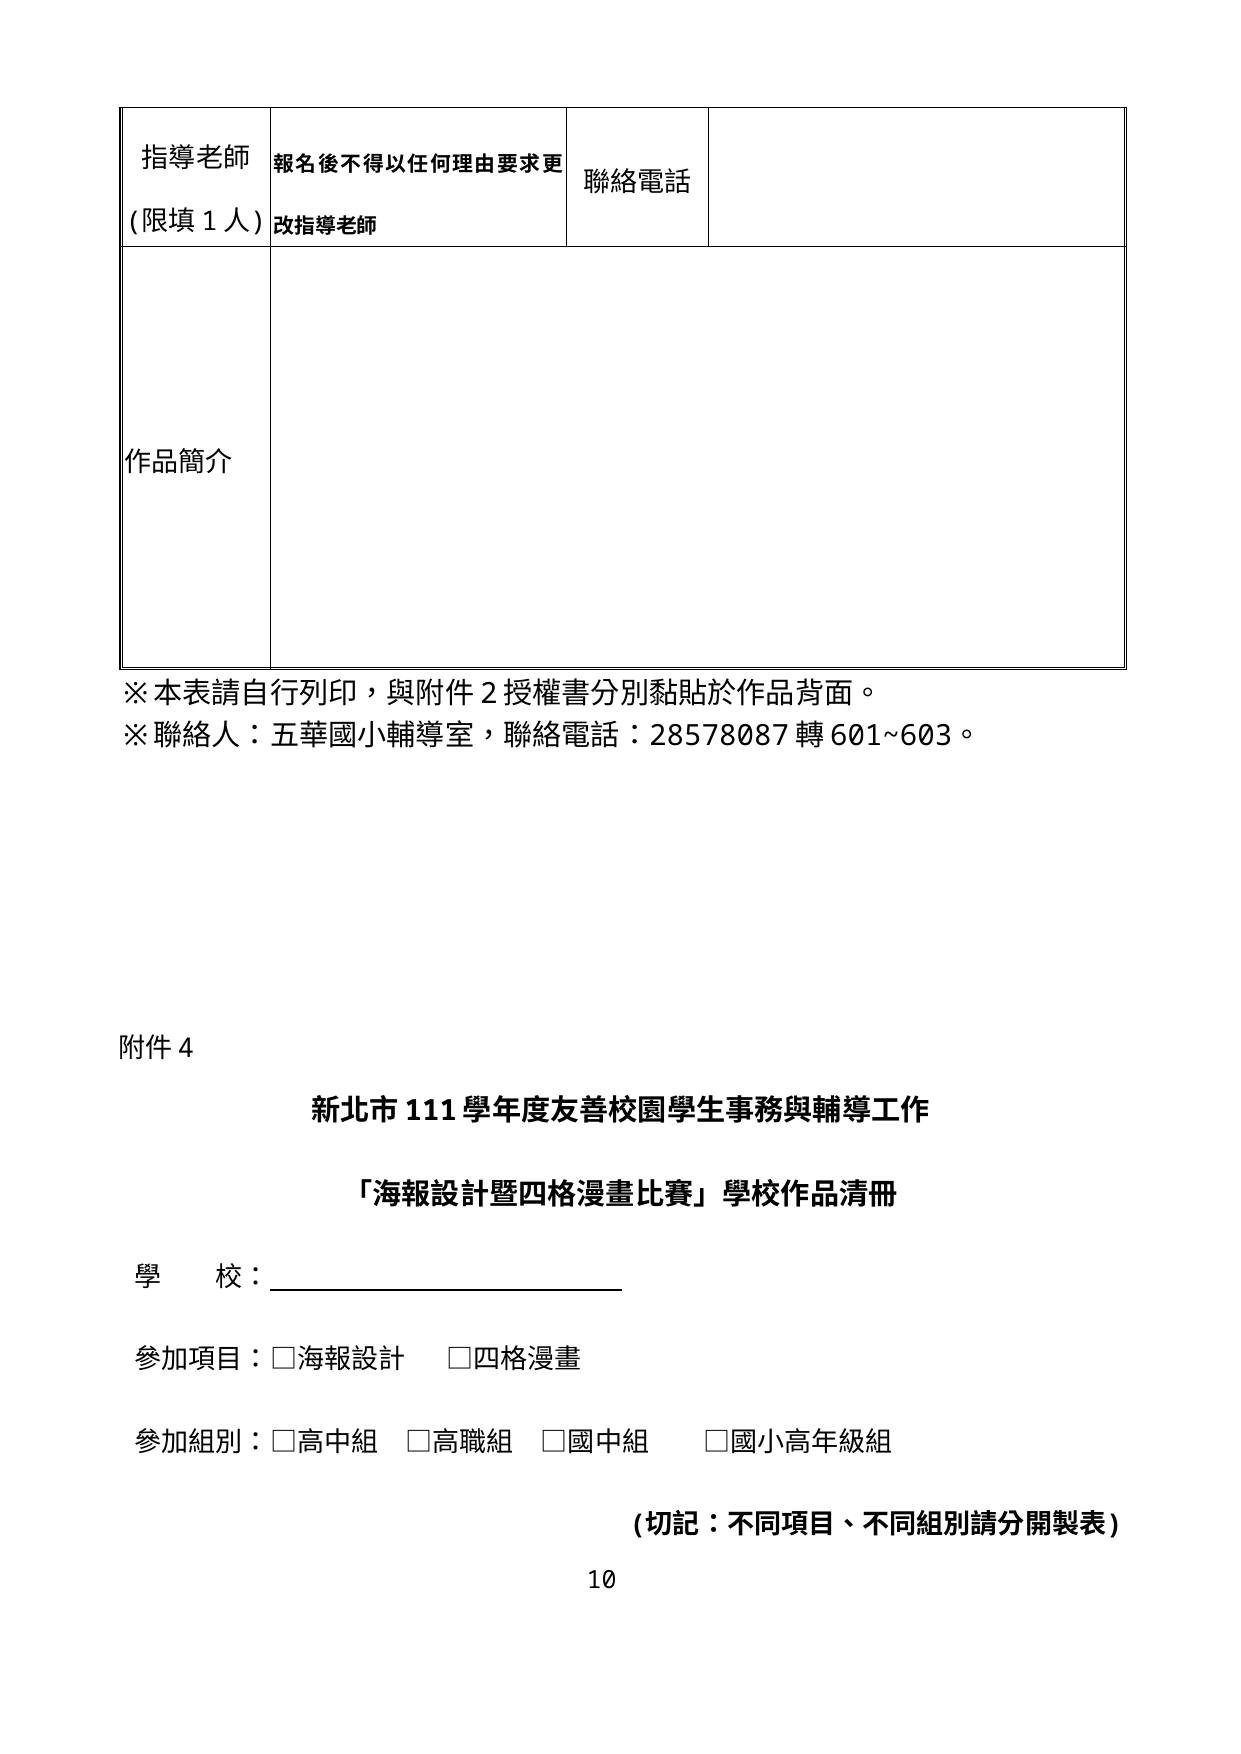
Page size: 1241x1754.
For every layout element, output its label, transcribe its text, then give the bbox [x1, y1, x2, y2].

table_cell [709, 108, 1124, 246]
text 學 校： [118, 1233, 1122, 1296]
text 新北市111學年度友善校園學生事務與輔導工作 [118, 1066, 1122, 1128]
text ※本表請自行列印，與附件2授權書分別黏貼於作品背面。 [118, 670, 1122, 712]
text 參加項目：□海報設計 □四格漫畫 [118, 1316, 1122, 1378]
text 「海報設計暨四格漫畫比賽」學校作品清冊 [118, 1150, 1122, 1212]
text ※聯絡人：五華國小輔導室，聯絡電話：28578087轉601~603。 [118, 712, 1122, 753]
text 參加組別：□高中組 □高職組 □國中組 □國小高年級組 [118, 1398, 1122, 1460]
text 附件4 [118, 1003, 1122, 1066]
table_cell 聯絡電話 [567, 108, 708, 246]
text (切記：不同項目、不同組別請分開製表) [118, 1480, 1122, 1542]
table_cell 作品簡介 [123, 247, 270, 667]
table_cell [271, 247, 1124, 667]
table_cell 報名後不得以任何理由要求更改指導老師 [271, 108, 566, 246]
table_cell 指導老師 (限填1人) [123, 108, 270, 246]
